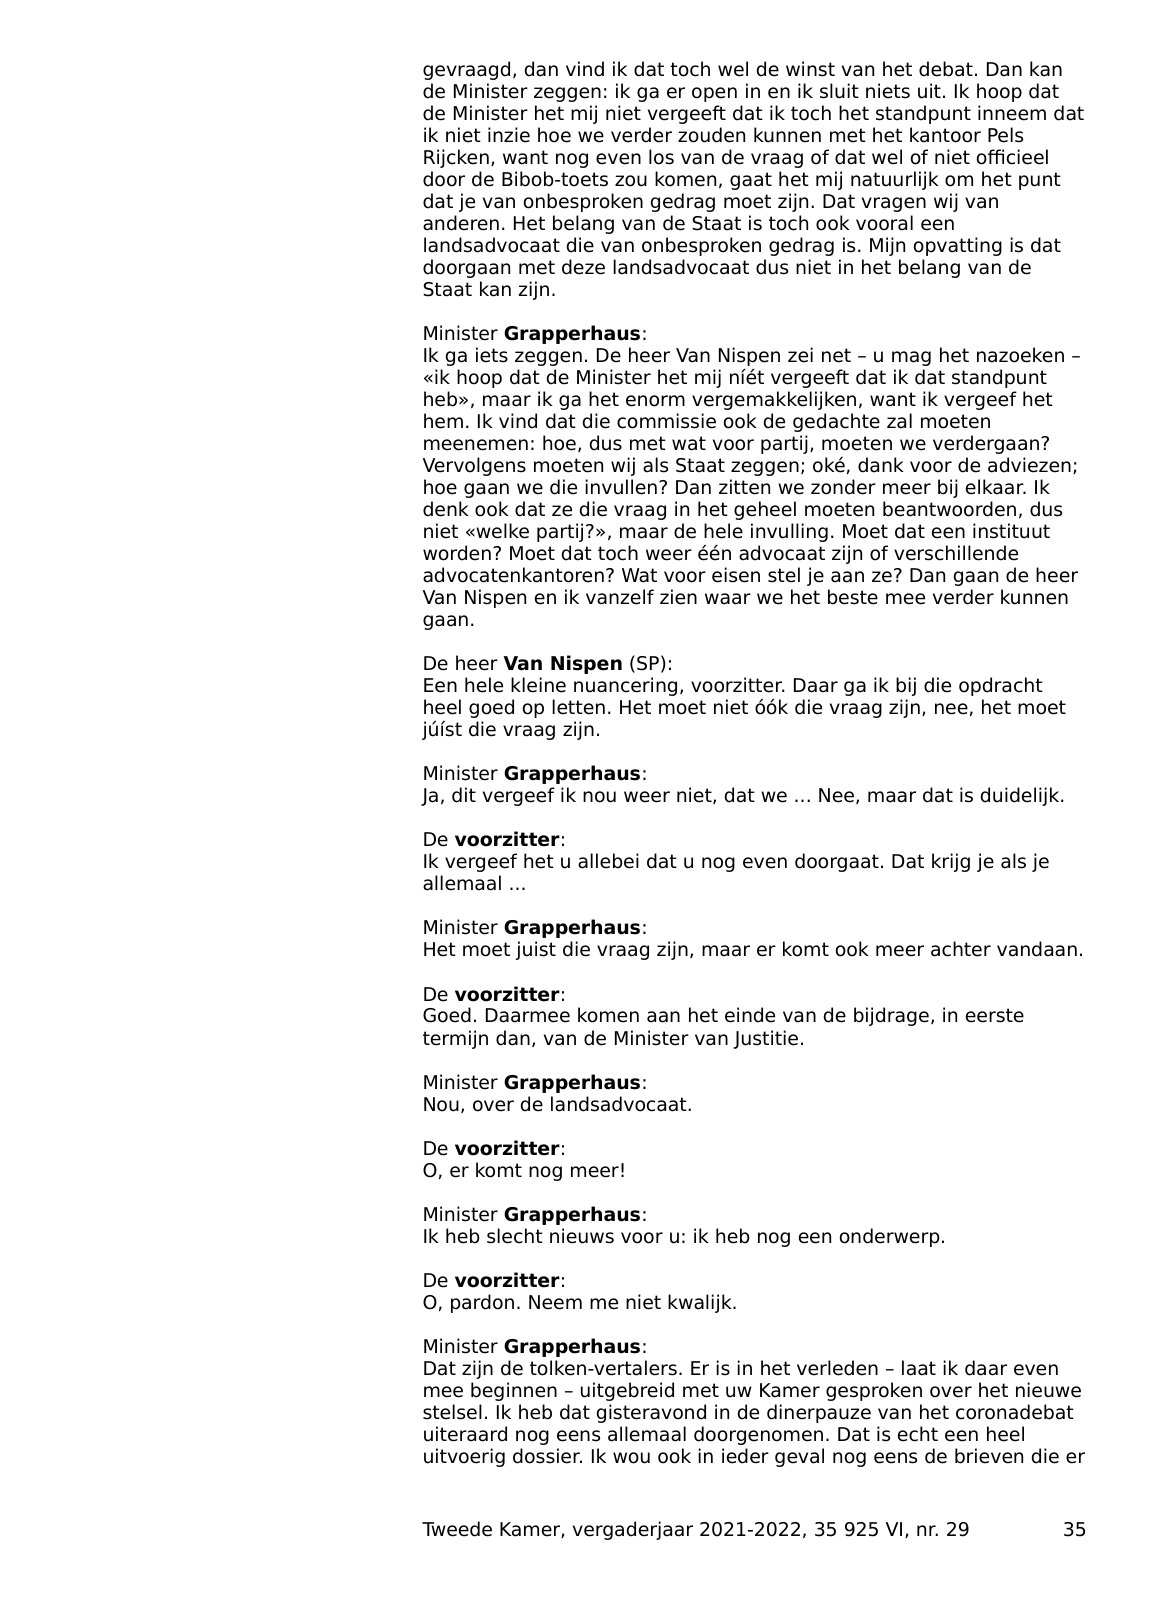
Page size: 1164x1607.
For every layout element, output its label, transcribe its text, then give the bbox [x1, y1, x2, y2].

text De voorzitter: [422, 1270, 1087, 1292]
text Dat zijn de tolken-vertalers. Er is in het verleden – laat ik daar even mee beginnen – uitgebreid met uw Kamer gesproken over het nieuwe stelsel. Ik heb dat gisteravond in de dinerpauze van het coronadebat uiteraard nog eens allemaal doorgenomen. Dat is echt een heel uitvoerig dossier. Ik wou ook in ieder geval nog eens de brieven die er [422, 1358, 1087, 1468]
text Minister Grapperhaus: [422, 917, 1087, 939]
text Minister Grapperhaus: [422, 1072, 1087, 1093]
text De voorzitter: [422, 1138, 1087, 1160]
text Het moet juist die vraag zijn, maar er komt ook meer achter vandaan. [422, 939, 1087, 961]
text Ik vergeef het u allebei dat u nog even doorgaat. Dat krijg je als je allemaal ... [422, 851, 1087, 895]
text Ik heb slecht nieuws voor u: ik heb nog een onderwerp. [422, 1226, 1087, 1248]
text Minister Grapperhaus: [422, 763, 1087, 785]
text Een hele kleine nuancering, voorzitter. Daar ga ik bij die opdracht heel goed op letten. Het moet niet óók die vraag zijn, nee, het moet júíst die vraag zijn. [422, 675, 1087, 741]
text Goed. Daarmee komen aan het einde van de bijdrage, in eerste termijn dan, van de Minister van Justitie. [422, 1005, 1087, 1049]
text gevraagd, dan vind ik dat toch wel de winst van het debat. Dan kan de Minister zeggen: ik ga er open in en ik sluit niets uit. Ik hoop dat de Minister het mij niet vergeeft dat ik toch het standpunt inneem dat ik niet inzie hoe we verder zouden kunnen met het kantoor Pels Rijcken, want nog even los van de vraag of dat wel of niet officieel door de Bibob-toets zou komen, gaat het mij natuurlijk om het punt dat je van onbesproken gedrag moet zijn. Dat vragen wij van anderen. Het belang van de Staat is toch ook vooral een landsadvocaat die van onbesproken gedrag is. Mijn opvatting is dat doorgaan met deze landsadvocaat dus niet in het belang van de Staat kan zijn. [422, 59, 1087, 301]
text Minister Grapperhaus: [422, 323, 1087, 345]
text Ik ga iets zeggen. De heer Van Nispen zei net – u mag het nazoeken – «ik hoop dat de Minister het mij níét vergeeft dat ik dat standpunt heb», maar ik ga het enorm vergemakkelijken, want ik vergeef het hem. Ik vind dat die commissie ook de gedachte zal moeten meenemen: hoe, dus met wat voor partij, moeten we verdergaan? Vervolgens moeten wij als Staat zeggen; oké, dank voor de adviezen; hoe gaan we die invullen? Dan zitten we zonder meer bij elkaar. Ik denk ook dat ze die vraag in het geheel moeten beantwoorden, dus niet «welke partij?», maar de hele invulling. Moet dat een instituut worden? Moet dat toch weer één advocaat zijn of verschillende advocatenkantoren? Wat voor eisen stel je aan ze? Dan gaan de heer Van Nispen en ik vanzelf zien waar we het beste mee verder kunnen gaan. [422, 345, 1087, 631]
text O, pardon. Neem me niet kwalijk. [422, 1292, 1087, 1314]
text Minister Grapperhaus: [422, 1336, 1087, 1358]
text Nou, over de landsadvocaat. [422, 1093, 1087, 1116]
text De voorzitter: [422, 983, 1087, 1005]
text De voorzitter: [422, 829, 1087, 851]
text De heer Van Nispen (SP): [422, 653, 1087, 675]
text Ja, dit vergeef ik nou weer niet, dat we ... Nee, maar dat is duidelijk. [422, 785, 1087, 807]
text O, er komt nog meer! [422, 1160, 1087, 1182]
text Minister Grapperhaus: [422, 1204, 1087, 1226]
